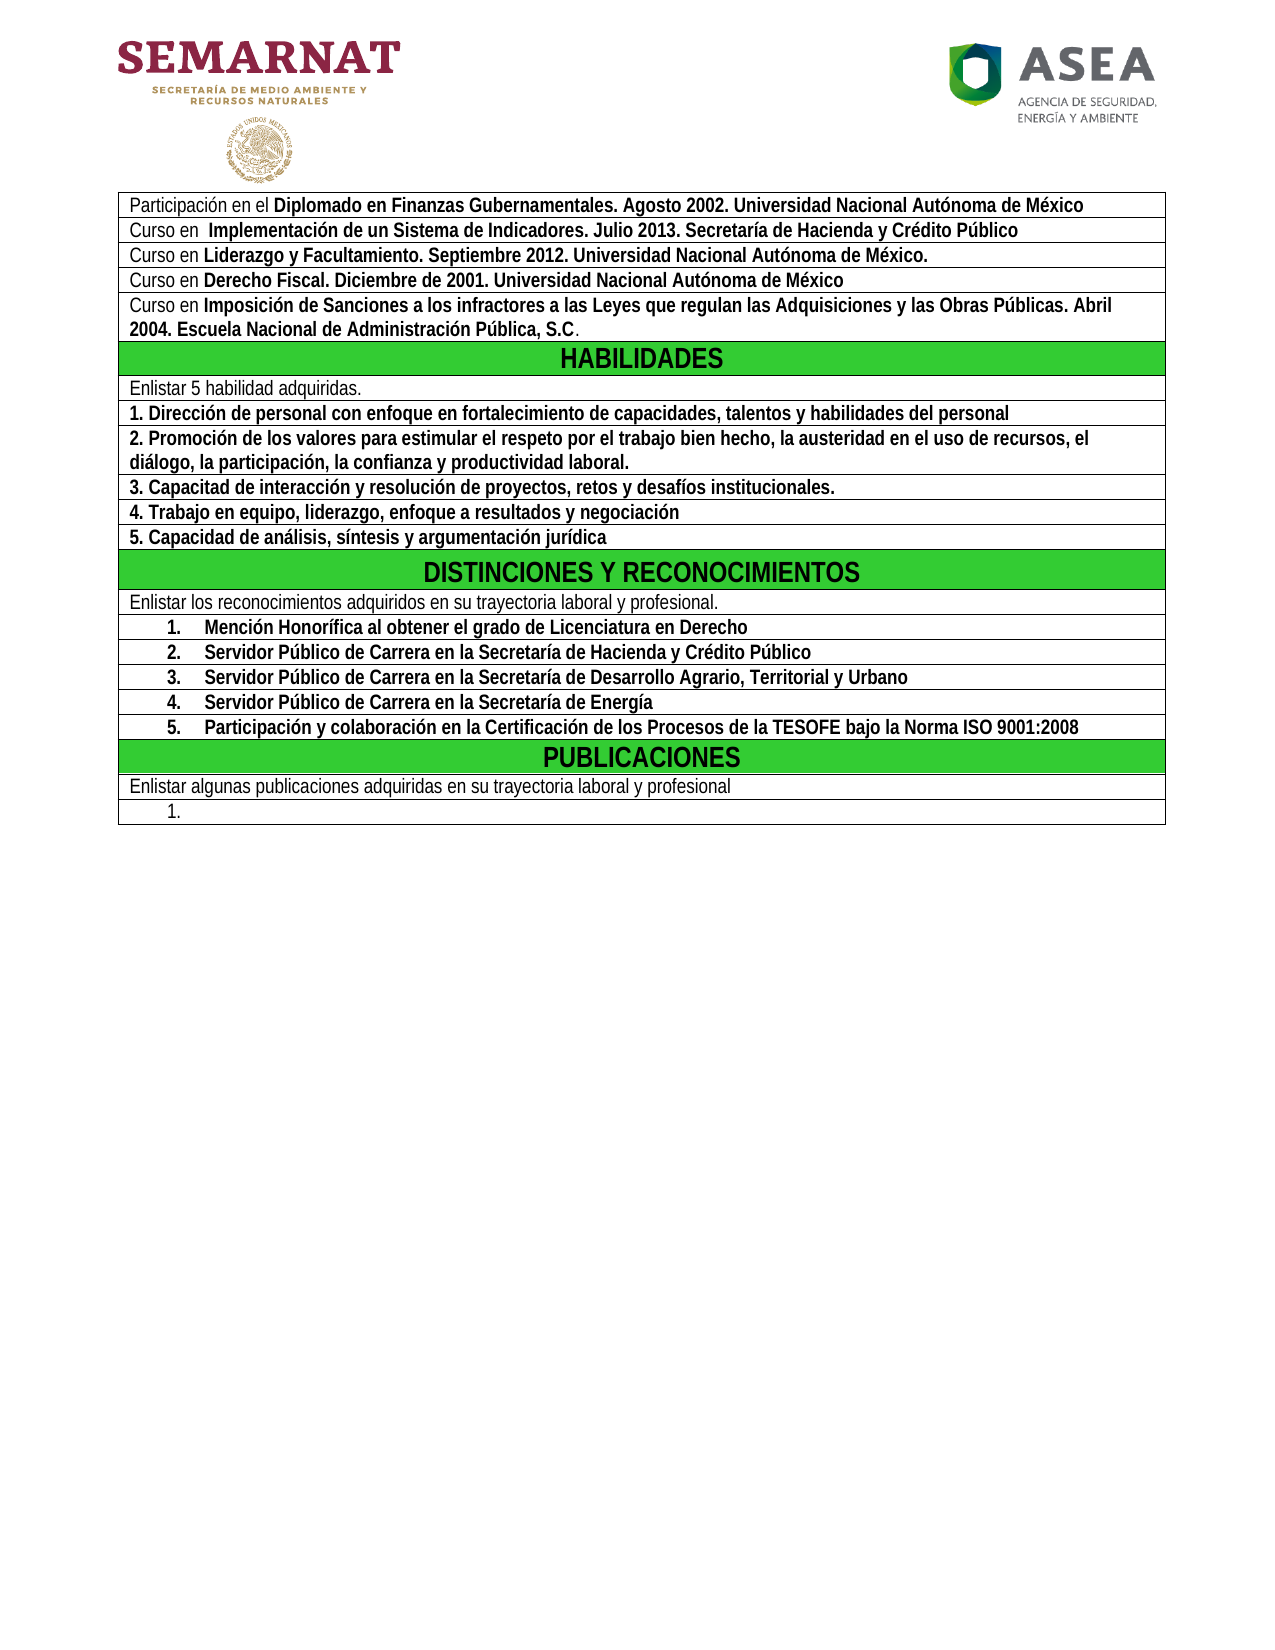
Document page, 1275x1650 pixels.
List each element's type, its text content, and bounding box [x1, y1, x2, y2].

table_cell 2. Promoción de los valores para estimular el respeto por el trabajo bien hecho, la austeridad en el uso de recursos, el diálogo, la participación, la confianza y productividad laboral. [119, 426, 1165, 474]
table_cell Enlistar algunas publicaciones adquiridas en su trayectoria laboral y profesional [119, 775, 1165, 798]
table_cell Enlistar 5 habilidad adquiridas. [119, 376, 1165, 400]
table_cell 1. Dirección de personal con enfoque en fortalecimiento de capacidades, talentos y habilidades del personal [119, 401, 1165, 425]
table_cell Servidor Público de Carrera en la Secretaría de Desarrollo Agrario, Territorial y Urbano [119, 665, 1165, 689]
table_cell DISTINCIONES Y RECONOCIMIENTOS [119, 550, 1165, 589]
table_cell 4. Trabajo en equipo, liderazgo, enfoque a resultados y negociación [119, 500, 1165, 524]
table_cell Servidor Público de Carrera en la Secretaría de Energía [119, 690, 1165, 714]
table_cell Participación en el Diplomado en Finanzas Gubernamentales. Agosto 2002. Universidad Nacional Autónoma de México [119, 193, 1165, 217]
table_cell 5. Capacidad de análisis, síntesis y argumentación jurídica [119, 525, 1165, 549]
table_cell [119, 800, 1165, 823]
table_cell HABILIDADES [119, 342, 1165, 375]
table_cell Servidor Público de Carrera en la Secretaría de Hacienda y Crédito Público [119, 640, 1165, 664]
table_cell Curso en Liderazgo y Facultamiento. Septiembre 2012. Universidad Nacional Autónoma de México. [119, 243, 1165, 267]
table_cell Mención Honorífica al obtener el grado de Licenciatura en Derecho [119, 615, 1165, 639]
table_cell Enlistar los reconocimientos adquiridos en su trayectoria laboral y profesional. [119, 590, 1165, 614]
table_cell Curso en Implementación de un Sistema de Indicadores. Julio 2013. Secretaría de Hacienda y Crédito Público [119, 218, 1165, 242]
table_cell PUBLICACIONES [119, 740, 1165, 773]
table_cell 3. Capacitad de interacción y resolución de proyectos, retos y desafíos institucionales. [119, 475, 1165, 499]
table_cell Participación y colaboración en la Certificación de los Procesos de la TESOFE bajo la Norma ISO 9001:2008 [119, 715, 1165, 739]
table_cell Curso en Imposición de Sanciones a los infractores a las Leyes que regulan las Adquisiciones y las Obras Públicas. Abril 2004. Escuela Nacional de Administración Pública, S.C. [119, 293, 1165, 341]
table_cell Curso en Derecho Fiscal. Diciembre de 2001. Universidad Nacional Autónoma de México [119, 268, 1165, 292]
